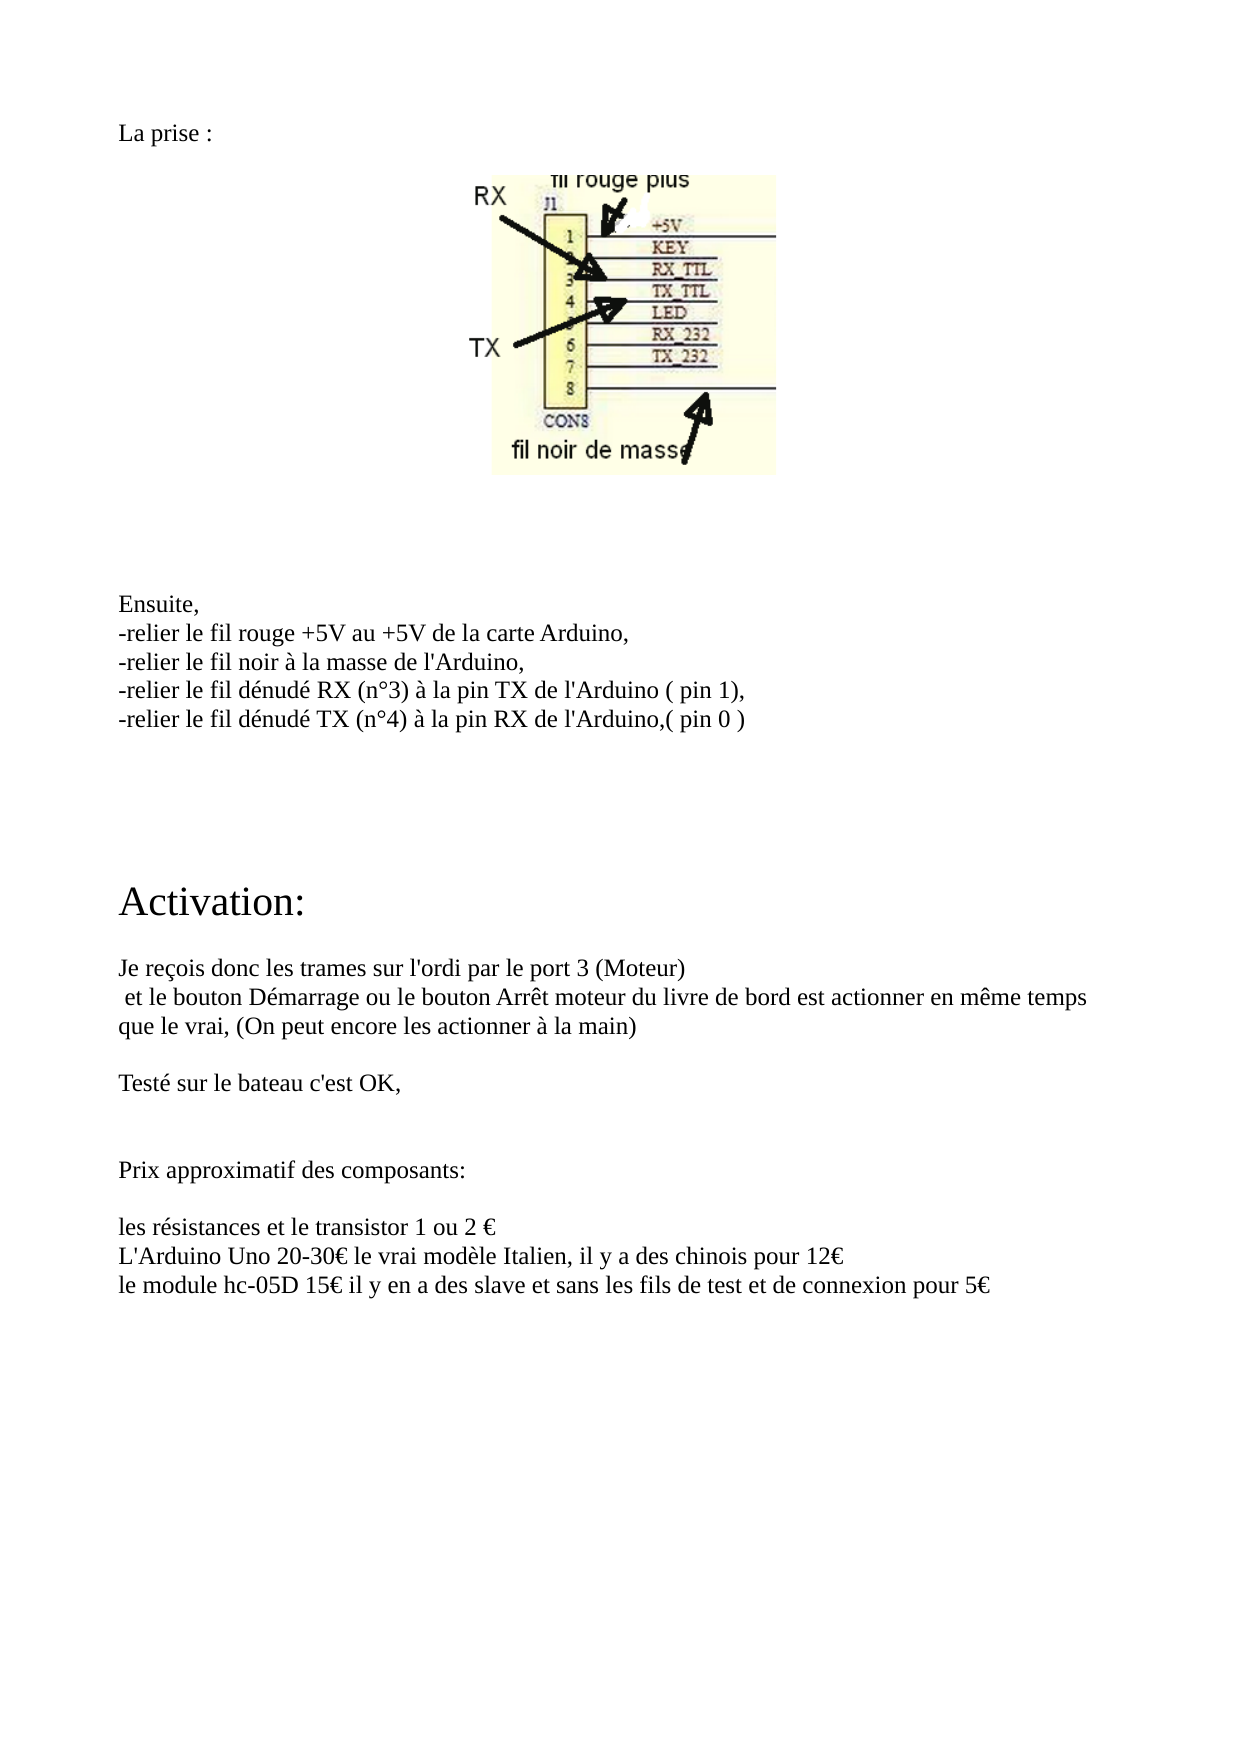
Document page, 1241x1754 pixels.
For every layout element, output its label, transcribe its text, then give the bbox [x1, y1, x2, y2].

text -relier le fil dénudé TX (n°4) à la pin RX de l'Arduino,( pin 0 ) [118, 704, 1122, 733]
text le module hc-05D 15€ il y en a des slave et sans les fils de test et de connexion pour 5€ [118, 1270, 1122, 1298]
text -relier le fil dénudé RX (n°3) à la pin TX de l'Arduino ( pin 1), [118, 676, 1122, 704]
picture [463, 175, 777, 475]
text Prix approximatif des composants: [118, 1155, 1122, 1183]
text L'Arduino Uno 20-30€ le vrai modèle Italien, il y a des chinois pour 12€ [118, 1241, 1122, 1270]
text et le bouton Démarrage ou le bouton Arrêt moteur du livre de bord est actionner en même temps que le vrai, (On peut encore les actionner à la main) [118, 982, 1122, 1040]
text Je reçois donc les trames sur l'ordi par le port 3 (Moteur) [118, 953, 1122, 982]
text les résistances et le transistor 1 ou 2 € [118, 1212, 1122, 1241]
text -relier le fil rouge +5V au +5V de la carte Arduino, [118, 618, 1122, 647]
text Ensuite, [118, 589, 1122, 618]
text -relier le fil noir à la masse de l'Arduino, [118, 647, 1122, 676]
text La prise : [118, 118, 1122, 147]
text Testé sur le bateau c'est OK, [118, 1068, 1122, 1097]
text Activation: [118, 877, 1122, 925]
